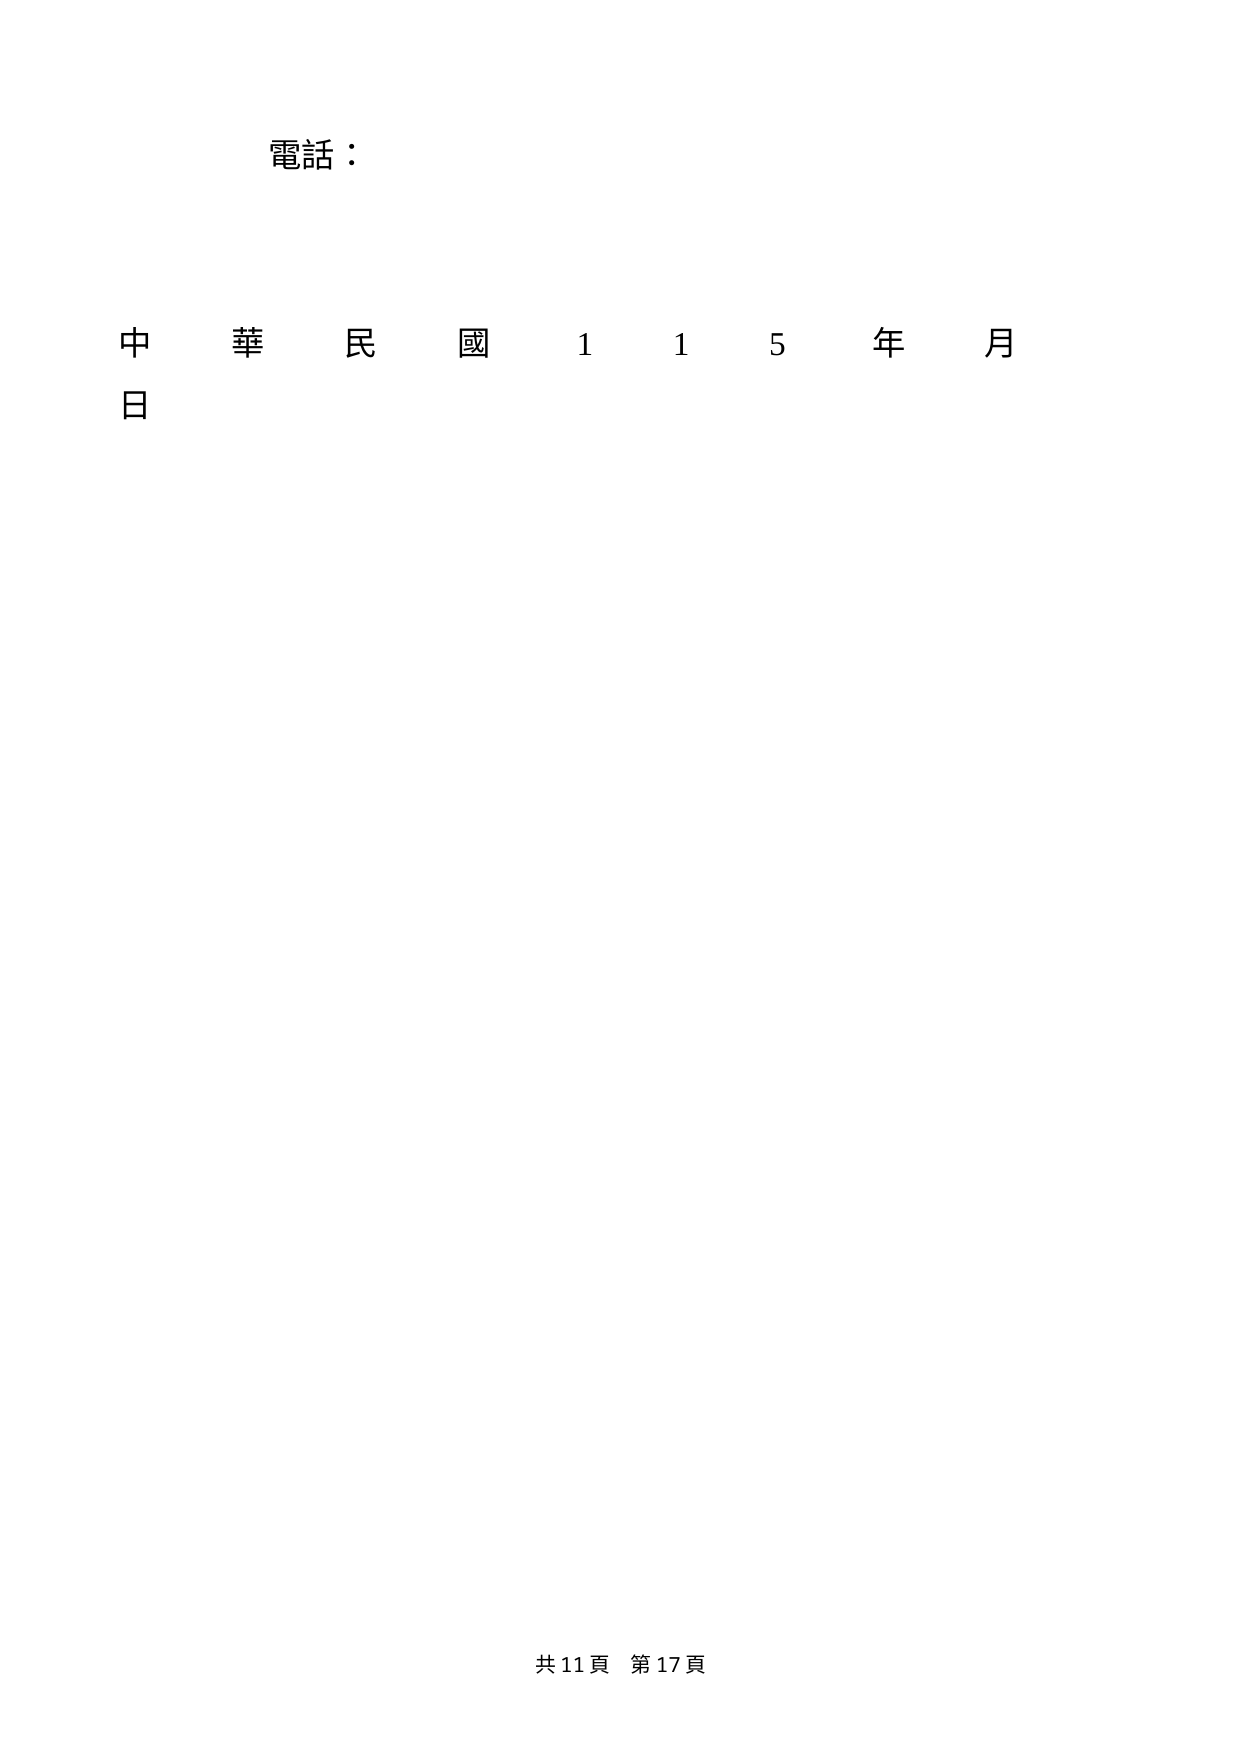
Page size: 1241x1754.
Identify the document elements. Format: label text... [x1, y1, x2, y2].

text 中華民國115年月日 [118, 299, 1122, 424]
text 電話： [118, 112, 1122, 174]
